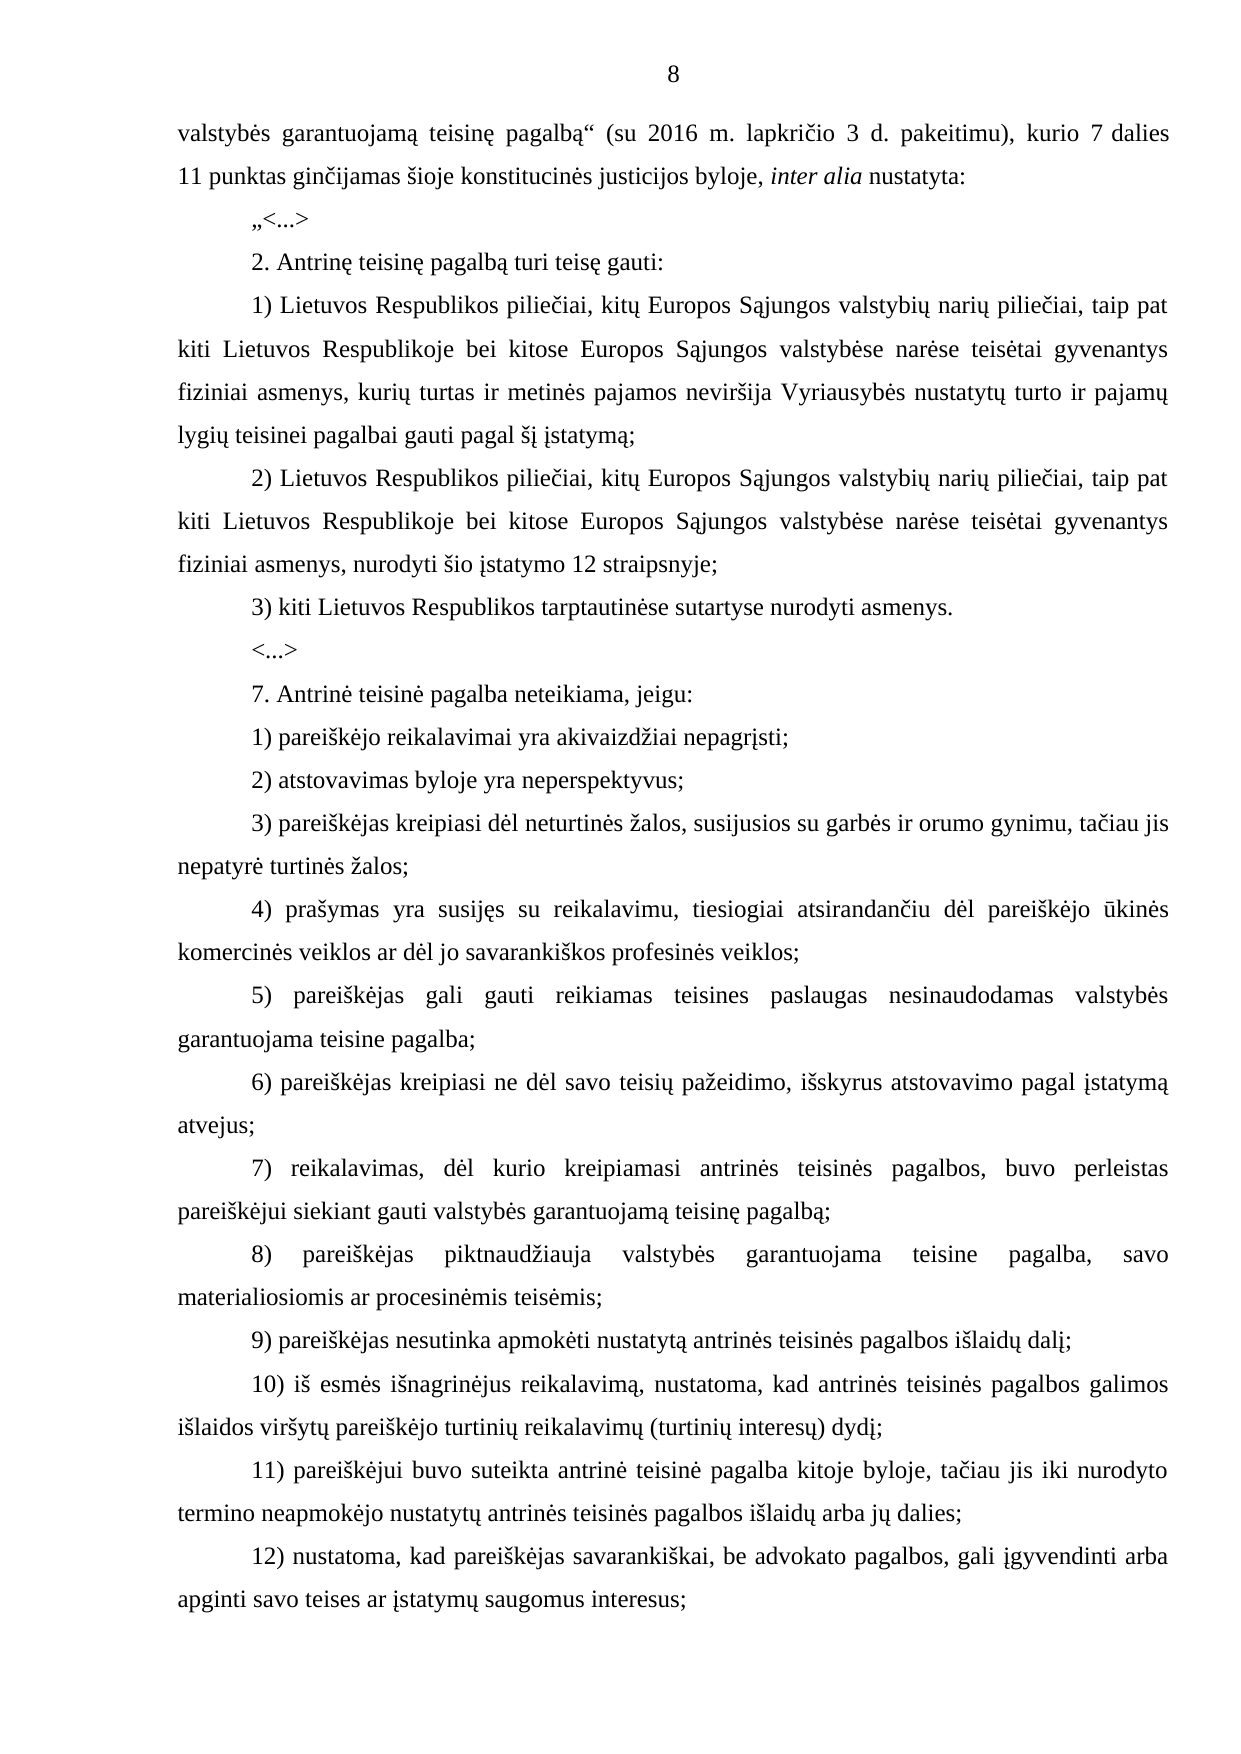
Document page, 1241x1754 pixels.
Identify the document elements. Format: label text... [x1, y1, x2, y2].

text 3) kiti Lietuvos Respublikos tarptautinėse sutartyse nurodyti asmenys. [177, 592, 1169, 621]
text 8) pareiškėjas piktnaudžiauja valstybės garantuojama teisine pagalba, savo materialiosiomis ar procesinėmis teisėmis; [177, 1239, 1169, 1311]
text 5) pareiškėjas gali gauti reikiamas teisines paslaugas nesinaudodamas valstybės garantuojama teisine pagalba; [177, 981, 1169, 1052]
text 6) pareiškėjas kreipiasi ne dėl savo teisių pažeidimo, išskyrus atstovavimo pagal įstatymą atvejus; [177, 1067, 1169, 1139]
text 2. Antrinę teisinę pagalbą turi teisę gauti: [177, 247, 1169, 276]
text „<...> [177, 204, 1169, 233]
text 7. Antrinė teisinė pagalba neteikiama, jeigu: [177, 679, 1169, 707]
text 2) atstovavimas byloje yra neperspektyvus; [177, 765, 1169, 794]
text 3) pareiškėjas kreipiasi dėl neturtinės žalos, susijusios su garbės ir orumo gynimu, tačiau jis nepatyrė turtinės žalos; [177, 808, 1169, 880]
text 9) pareiškėjas nesutinka apmokėti nustatytą antrinės teisinės pagalbos išlaidų dalį; [177, 1326, 1169, 1354]
text 1) pareiškėjo reikalavimai yra akivaizdžiai nepagrįsti; [177, 722, 1169, 751]
text 11) pareiškėjui buvo suteikta antrinė teisinė pagalba kitoje byloje, tačiau jis iki nurodyto termino neapmokėjo nustatytų antrinės teisinės pagalbos išlaidų arba jų dalies; [177, 1455, 1169, 1527]
text 1) Lietuvos Respublikos piliečiai, kitų Europos Sąjungos valstybių narių piliečiai, taip pat kiti Lietuvos Respublikoje bei kitose Europos Sąjungos valstybėse narėse teisėtai gyvenantys fiziniai asmenys, kurių turtas ir metinės pajamos neviršija Vyriausybės nustatytų turto ir pajamų lygių teisinei pagalbai gauti pagal šį įstatymą; [177, 291, 1169, 449]
text 4) prašymas yra susijęs su reikalavimu, tiesiogiai atsirandančiu dėl pareiškėjo ūkinės komercinės veiklos ar dėl jo savarankiškos profesinės veiklos; [177, 894, 1169, 966]
text 2) Lietuvos Respublikos piliečiai, kitų Europos Sąjungos valstybių narių piliečiai, taip pat kiti Lietuvos Respublikoje bei kitose Europos Sąjungos valstybėse narėse teisėtai gyvenantys fiziniai asmenys, nurodyti šio įstatymo 12 straipsnyje; [177, 463, 1169, 578]
text valstybės garantuojamą teisinę pagalbą“ (su 2016 m. lapkričio 3 d. pakeitimu), kurio 7 dalies 11 punktas ginčijamas šioje konstitucinės justicijos byloje, inter alia nustatyta: [177, 118, 1169, 190]
text <...> [177, 636, 1169, 664]
text 12) nustatoma, kad pareiškėjas savarankiškai, be advokato pagalbos, gali įgyvendinti arba apginti savo teises ar įstatymų saugomus interesus; [177, 1541, 1169, 1613]
text 7) reikalavimas, dėl kurio kreipiamasi antrinės teisinės pagalbos, buvo perleistas pareiškėjui siekiant gauti valstybės garantuojamą teisinę pagalbą; [177, 1153, 1169, 1225]
text 10) iš esmės išnagrinėjus reikalavimą, nustatoma, kad antrinės teisinės pagalbos galimos išlaidos viršytų pareiškėjo turtinių reikalavimų (turtinių interesų) dydį; [177, 1369, 1169, 1441]
